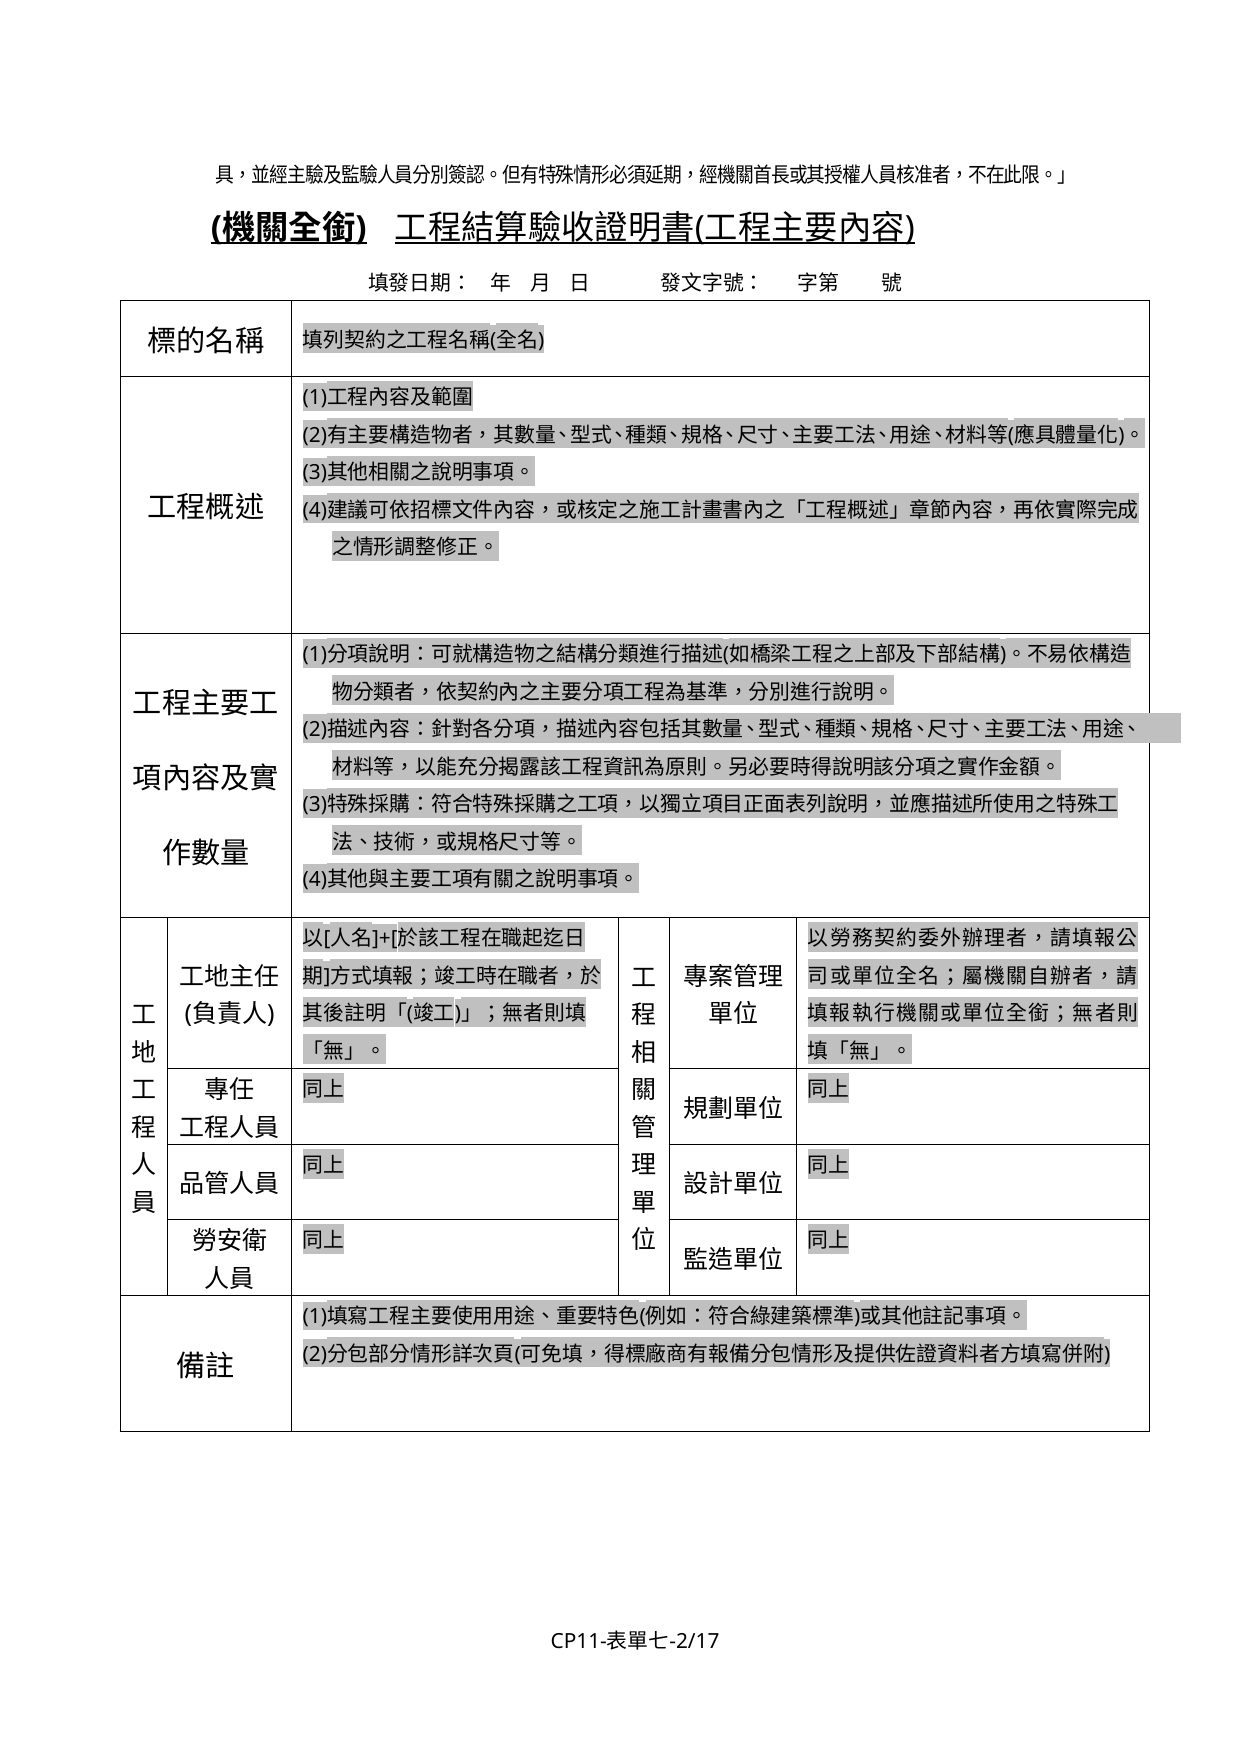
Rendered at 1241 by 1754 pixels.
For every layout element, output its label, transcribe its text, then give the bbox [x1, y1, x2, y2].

table_cell 工程相關管理單位 [619, 918, 669, 1295]
table_cell 同上 [797, 1069, 1149, 1144]
table_cell 工地主任 (負責人) [168, 918, 291, 1068]
table_cell 規劃單位 [670, 1069, 796, 1144]
table_cell 同上 [797, 1145, 1149, 1219]
text 具，並經主驗及監驗人員分別簽認。但有特殊情形必須延期，經機關首長或其授權人員核准者，不在此限。」 [186, 164, 1126, 187]
table_cell 同上 [292, 1145, 618, 1219]
table_cell 同上 [292, 1220, 618, 1295]
table_cell 工程概述 [121, 377, 291, 633]
table_cell (1)工程內容及範圍 (2)有主要構造物者，其數量、型式、種類、規格、尺寸、主要工法、用途、材料等(應具體量化)。 (3)其他相關之說明事項。 (4)建議可依招標文件內容，或核定之施工計畫書內之「工程概述」章節內容，再依實際完成之情形調整修正。 [292, 377, 1149, 633]
table_cell 同上 [292, 1069, 618, 1144]
table_header 標的名稱 [121, 301, 291, 376]
table_cell 工程主要工項內容及實作數量 [121, 634, 291, 917]
table_cell 勞安衛 人員 [168, 1220, 291, 1295]
table_cell 監造單位 [670, 1220, 796, 1295]
table_header 填列契約之工程名稱(全名) [292, 301, 1149, 376]
table_cell 專案管理單位 [670, 918, 796, 1068]
table_cell 備註 [121, 1296, 291, 1431]
table_cell 專任 工程人員 [168, 1069, 291, 1144]
table_cell 以[人名]+[於該工程在職起迄日期]方式填報；竣工時在職者，於其後註明「(竣工)」；無者則填「無」。 [292, 918, 618, 1068]
text 填發日期： 年 月 日 發文字號： 字第 號 [177, 262, 1092, 300]
table_cell 工地工程人員 [121, 918, 167, 1295]
table_cell 同上 [797, 1220, 1149, 1295]
table_cell (1)填寫工程主要使用用途、重要特色(例如：符合綠建築標準)或其他註記事項。 (2)分包部分情形詳次頁(可免填，得標廠商有報備分包情形及提供佐證資料者方填寫併附) [292, 1296, 1149, 1431]
text (機關全銜) 工程結算驗收證明書(工程主要內容) [177, 187, 1092, 262]
table_cell 設計單位 [670, 1145, 796, 1219]
table_cell 品管人員 [168, 1145, 291, 1219]
table_cell (1)分項說明：可就構造物之結構分類進行描述(如橋梁工程之上部及下部結構)。不易依構造物分類者，依契約內之主要分項工程為基準，分別進行說明。 (2)描述內容：針對各分項，描述內容包括其數量、型式、種類、規格、尺寸、主要工法、用途、材料等，以能充分揭露該工程資訊為原則。另必要時得說明該分項之實作金額。 (3)特殊採購：符合特殊採購之工項，以獨立項目正面表列說明，並應描述所使用之特殊工法、技術，或規格尺寸等。 (4)其他與主要工項有關之說明事項。 [292, 634, 1149, 917]
table_cell 以勞務契約委外辦理者，請填報公司或單位全名；屬機關自辦者，請填報執行機關或單位全銜；無者則填「無」。 [797, 918, 1149, 1068]
